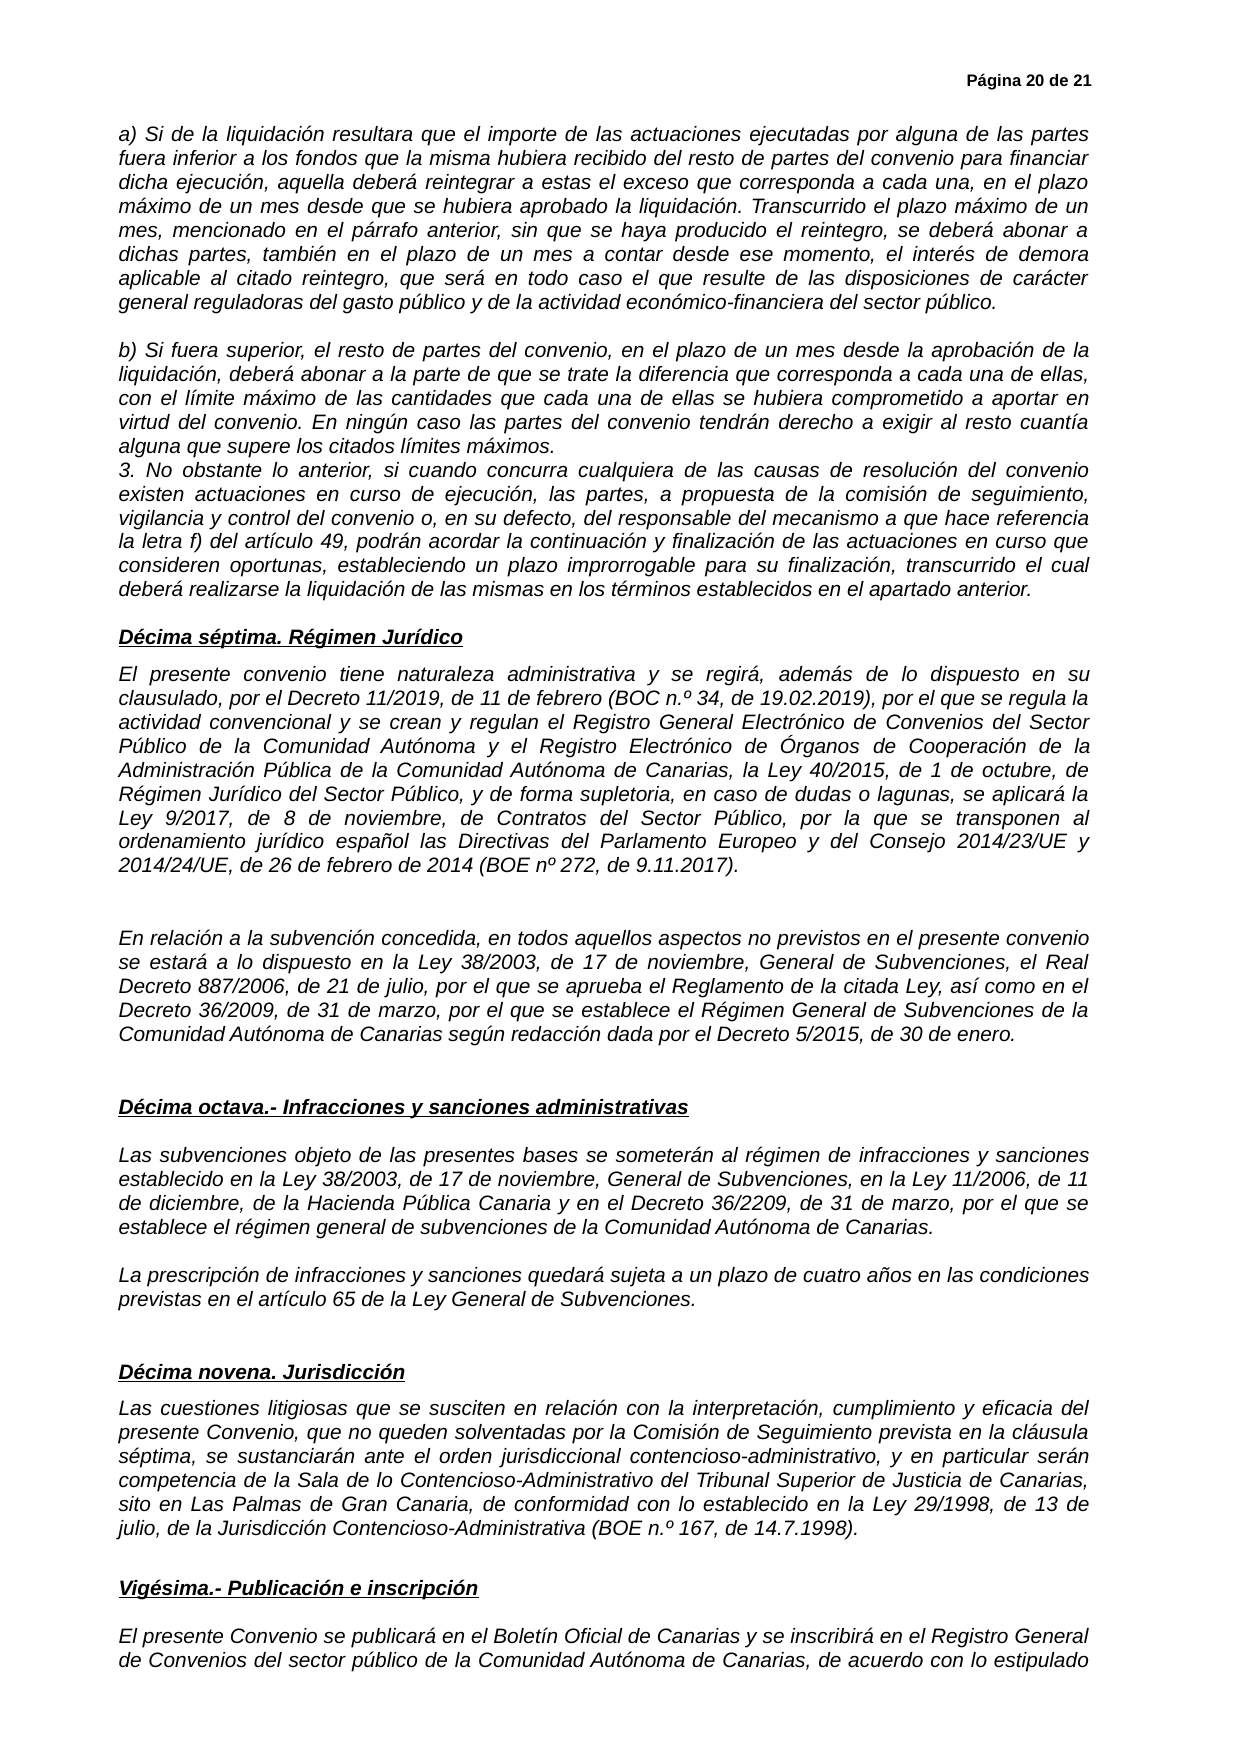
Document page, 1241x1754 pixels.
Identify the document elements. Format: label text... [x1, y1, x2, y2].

text La prescripción de infracciones y sanciones quedará sujeta a un plazo de cuatro años en las condiciones previstas en el artículo 65 de la Ley General de Subvenciones. [118, 1263, 1092, 1311]
text Décima séptima. Régimen Jurídico [118, 625, 1092, 649]
text Décima octava.- Infracciones y sanciones administrativas [118, 1095, 1092, 1119]
text En relación a la subvención concedida, en todos aquellos aspectos no previstos en el presente convenio se estará a lo dispuesto en la Ley 38/2003, de 17 de noviembre, General de Subvenciones, el Real Decreto 887/2006, de 21 de julio, por el que se aprueba el Reglamento de la citada Ley, así como en el Decreto 36/2009, de 31 de marzo, por el que se establece el Régimen General de Subvenciones de la Comunidad Autónoma de Canarias según redacción dada por el Decreto 5/2015, de 30 de enero. [118, 926, 1092, 1046]
text Las subvenciones objeto de las presentes bases se someterán al régimen de infracciones y sanciones establecido en la Ley 38/2003, de 17 de noviembre, General de Subvenciones, en la Ley 11/2006, de 11 de diciembre, de la Hacienda Pública Canaria y en el Decreto 36/2209, de 31 de marzo, por el que se establece el régimen general de subvenciones de la Comunidad Autónoma de Canarias. [118, 1143, 1092, 1239]
text Las cuestiones litigiosas que se susciten en relación con la interpretación, cumplimiento y eficacia del presente Convenio, que no queden solventadas por la Comisión de Seguimiento prevista en la cláusula séptima, se sustanciarán ante el orden jurisdiccional contencioso-administrativo, y en particular serán competencia de la Sala de lo Contencioso-Administrativo del Tribunal Superior de Justicia de Canarias, sito en Las Palmas de Gran Canaria, de conformidad con lo establecido en la Ley 29/1998, de 13 de julio, de la Jurisdicción Contencioso-Administrativa (BOE n.º 167, de 14.7.1998). [118, 1396, 1092, 1540]
text Décima novena. Jurisdicción [118, 1359, 1092, 1383]
text El presente Convenio se publicará en el Boletín Oficial de Canarias y se inscribirá en el Registro General de Convenios del sector público de la Comunidad Autónoma de Canarias, de acuerdo con lo estipulado [118, 1624, 1092, 1672]
text Vigésima.- Publicación e inscripción [118, 1576, 1092, 1600]
text a) Si de la liquidación resultara que el importe de las actuaciones ejecutadas por alguna de las partes fuera inferior a los fondos que la misma hubiera recibido del resto de partes del convenio para financiar dicha ejecución, aquella deberá reintegrar a estas el exceso que corresponda a cada una, en el plazo máximo de un mes desde que se hubiera aprobado la liquidación. Transcurrido el plazo máximo de un mes, mencionado en el párrafo anterior, sin que se haya producido el reintegro, se deberá abonar a dichas partes, también en el plazo de un mes a contar desde ese momento, el interés de demora aplicable al citado reintegro, que será en todo caso el que resulte de las disposiciones de carácter general reguladoras del gasto público y de la actividad económico-financiera del sector público. [118, 122, 1092, 314]
text El presente convenio tiene naturaleza administrativa y se regirá, además de lo dispuesto en su clausulado, por el Decreto 11/2019, de 11 de febrero (BOC n.º 34, de 19.02.2019), por el que se regula la actividad convencional y se crean y regulan el Registro General Electrónico de Convenios del Sector Público de la Comunidad Autónoma y el Registro Electrónico de Órganos de Cooperación de la Administración Pública de la Comunidad Autónoma de Canarias, la Ley 40/2015, de 1 de octubre, de Régimen Jurídico del Sector Público, y de forma supletoria, en caso de dudas o lagunas, se aplicará la Ley 9/2017, de 8 de noviembre, de Contratos del Sector Público, por la que se transponen al ordenamiento jurídico español las Directivas del Parlamento Europeo y del Consejo 2014/23/UE y 2014/24/UE, de 26 de febrero de 2014 (BOE nº 272, de 9.11.2017). [118, 662, 1092, 877]
text 3. No obstante lo anterior, si cuando concurra cualquiera de las causas de resolución del convenio existen actuaciones en curso de ejecución, las partes, a propuesta de la comisión de seguimiento, vigilancia y control del convenio o, en su defecto, del responsable del mecanismo a que hace referencia la letra f) del artículo 49, podrán acordar la continuación y finalización de las actuaciones en curso que consideren oportunas, estableciendo un plazo improrrogable para su finalización, transcurrido el cual deberá realizarse la liquidación de las mismas en los términos establecidos en el apartado anterior. [118, 457, 1092, 601]
text b) Si fuera superior, el resto de partes del convenio, en el plazo de un mes desde la aprobación de la liquidación, deberá abonar a la parte de que se trate la diferencia que corresponda a cada una de ellas, con el límite máximo de las cantidades que cada una de ellas se hubiera comprometido a aportar en virtud del convenio. En ningún caso las partes del convenio tendrán derecho a exigir al resto cuantía alguna que supere los citados límites máximos. [118, 338, 1092, 457]
